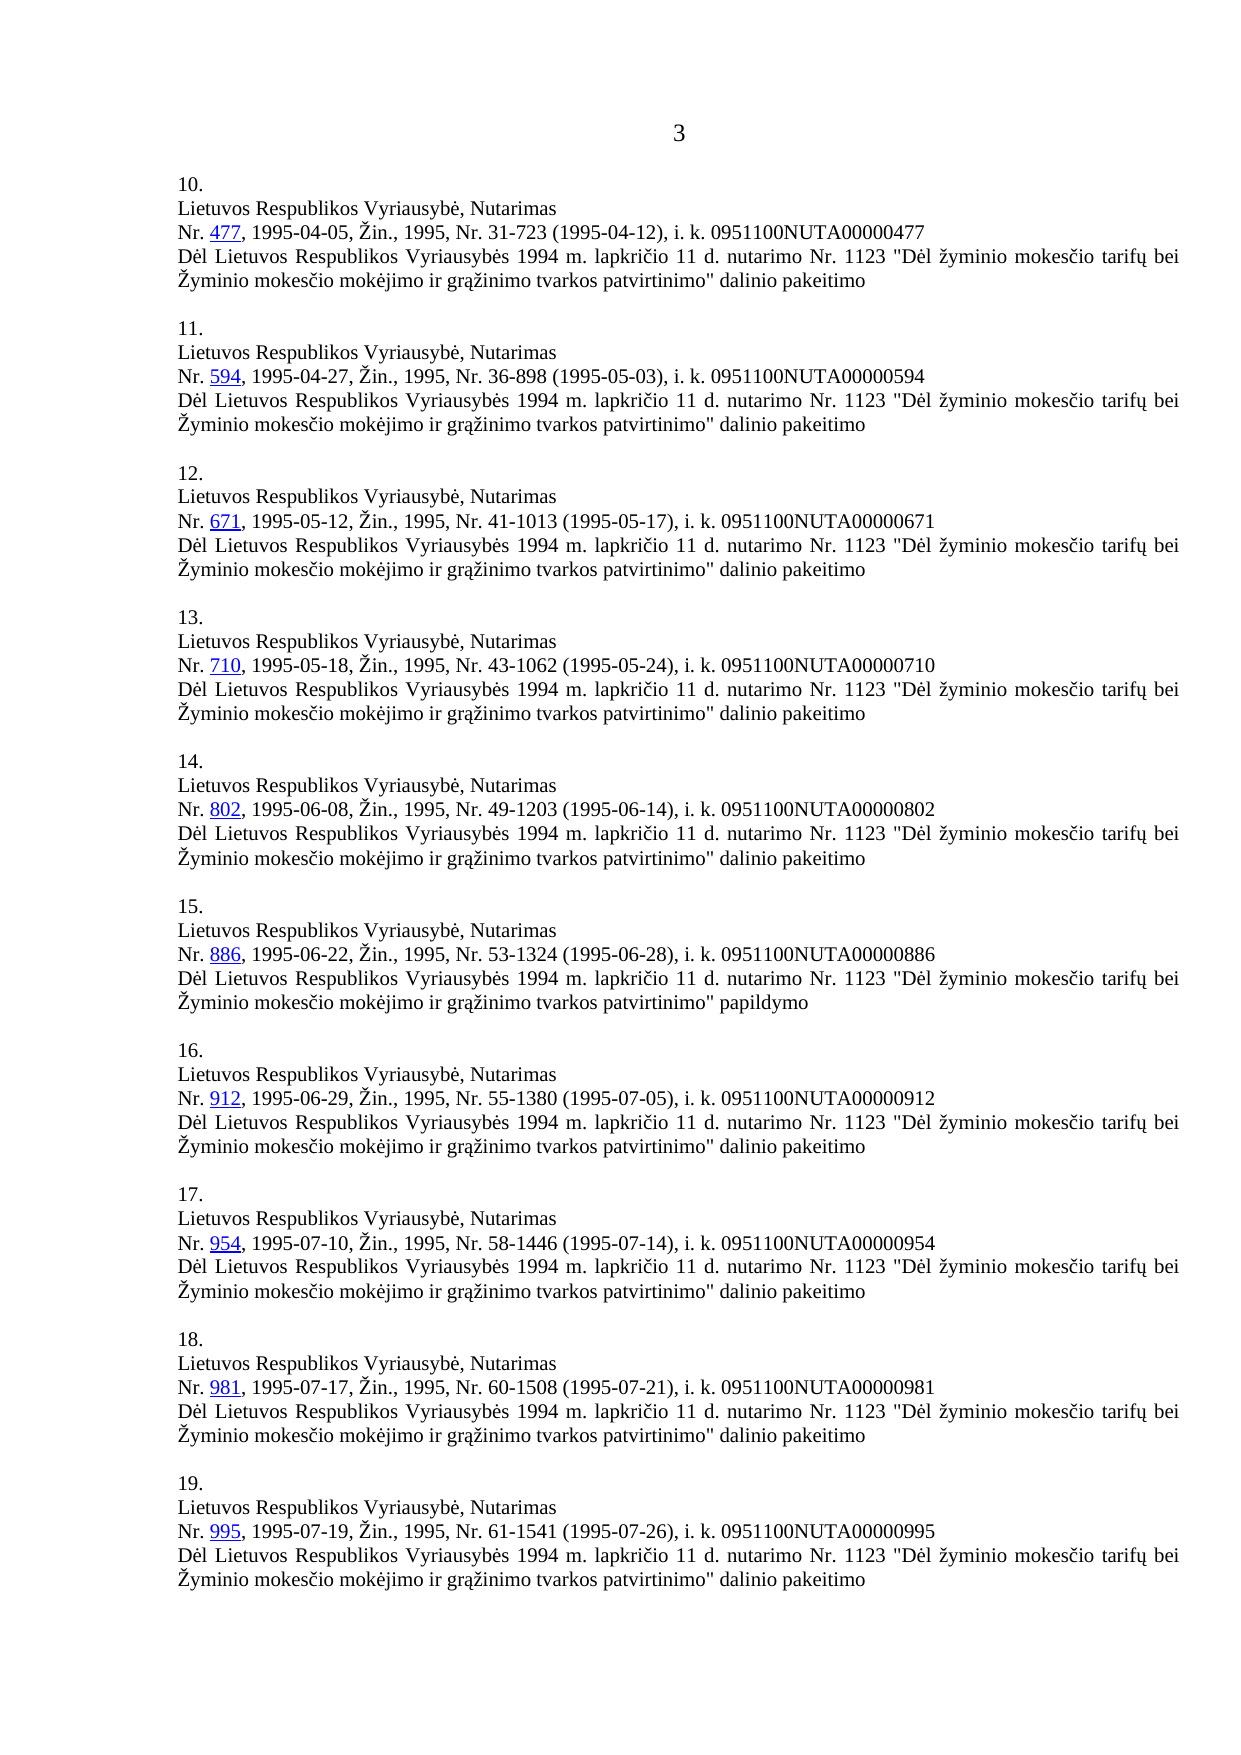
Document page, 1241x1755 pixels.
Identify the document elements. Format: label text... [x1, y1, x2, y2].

text Nr. 594, 1995-04-27, Žin., 1995, Nr. 36-898 (1995-05-03), i. k. 0951100NUTA00000594 [177, 364, 1181, 388]
text Nr. 886, 1995-06-22, Žin., 1995, Nr. 53-1324 (1995-06-28), i. k. 0951100NUTA00000886 [177, 942, 1181, 966]
text Dėl Lietuvos Respublikos Vyriausybės 1994 m. lapkričio 11 d. nutarimo Nr. 1123 "Dėl žyminio mokesčio tarifų bei Žyminio mokesčio mokėjimo ir grąžinimo tvarkos patvirtinimo" dalinio pakeitimo [177, 821, 1181, 869]
text 14. [177, 749, 1181, 773]
text 10. [177, 172, 1181, 196]
text 17. [177, 1182, 1181, 1206]
text Nr. 954, 1995-07-10, Žin., 1995, Nr. 58-1446 (1995-07-14), i. k. 0951100NUTA00000954 [177, 1230, 1181, 1254]
text 15. [177, 893, 1181, 918]
text Lietuvos Respublikos Vyriausybė, Nutarimas [177, 629, 1181, 653]
text 16. [177, 1038, 1181, 1062]
text Dėl Lietuvos Respublikos Vyriausybės 1994 m. lapkričio 11 d. nutarimo Nr. 1123 "Dėl žyminio mokesčio tarifų bei Žyminio mokesčio mokėjimo ir grąžinimo tvarkos patvirtinimo" dalinio pakeitimo [177, 1254, 1181, 1303]
text 13. [177, 605, 1181, 629]
text Dėl Lietuvos Respublikos Vyriausybės 1994 m. lapkričio 11 d. nutarimo Nr. 1123 "Dėl žyminio mokesčio tarifų bei Žyminio mokesčio mokėjimo ir grąžinimo tvarkos patvirtinimo" dalinio pakeitimo [177, 677, 1181, 725]
text Dėl Lietuvos Respublikos Vyriausybės 1994 m. lapkričio 11 d. nutarimo Nr. 1123 "Dėl žyminio mokesčio tarifų bei Žyminio mokesčio mokėjimo ir grąžinimo tvarkos patvirtinimo" dalinio pakeitimo [177, 533, 1181, 581]
text Nr. 802, 1995-06-08, Žin., 1995, Nr. 49-1203 (1995-06-14), i. k. 0951100NUTA00000802 [177, 797, 1181, 821]
text Nr. 671, 1995-05-12, Žin., 1995, Nr. 41-1013 (1995-05-17), i. k. 0951100NUTA00000671 [177, 508, 1181, 533]
text Dėl Lietuvos Respublikos Vyriausybės 1994 m. lapkričio 11 d. nutarimo Nr. 1123 "Dėl žyminio mokesčio tarifų bei Žyminio mokesčio mokėjimo ir grąžinimo tvarkos patvirtinimo" papildymo [177, 966, 1181, 1014]
text Nr. 710, 1995-05-18, Žin., 1995, Nr. 43-1062 (1995-05-24), i. k. 0951100NUTA00000710 [177, 653, 1181, 677]
text Nr. 477, 1995-04-05, Žin., 1995, Nr. 31-723 (1995-04-12), i. k. 0951100NUTA00000477 [177, 220, 1181, 244]
text Dėl Lietuvos Respublikos Vyriausybės 1994 m. lapkričio 11 d. nutarimo Nr. 1123 "Dėl žyminio mokesčio tarifų bei Žyminio mokesčio mokėjimo ir grąžinimo tvarkos patvirtinimo" dalinio pakeitimo [177, 244, 1181, 292]
text Dėl Lietuvos Respublikos Vyriausybės 1994 m. lapkričio 11 d. nutarimo Nr. 1123 "Dėl žyminio mokesčio tarifų bei Žyminio mokesčio mokėjimo ir grąžinimo tvarkos patvirtinimo" dalinio pakeitimo [177, 1399, 1181, 1447]
text 18. [177, 1327, 1181, 1351]
text 12. [177, 460, 1181, 484]
text Lietuvos Respublikos Vyriausybė, Nutarimas [177, 1062, 1181, 1086]
text Dėl Lietuvos Respublikos Vyriausybės 1994 m. lapkričio 11 d. nutarimo Nr. 1123 "Dėl žyminio mokesčio tarifų bei Žyminio mokesčio mokėjimo ir grąžinimo tvarkos patvirtinimo" dalinio pakeitimo [177, 1110, 1181, 1158]
text 19. [177, 1471, 1181, 1495]
text Lietuvos Respublikos Vyriausybė, Nutarimas [177, 196, 1181, 220]
text Nr. 981, 1995-07-17, Žin., 1995, Nr. 60-1508 (1995-07-21), i. k. 0951100NUTA00000981 [177, 1375, 1181, 1399]
text Dėl Lietuvos Respublikos Vyriausybės 1994 m. lapkričio 11 d. nutarimo Nr. 1123 "Dėl žyminio mokesčio tarifų bei Žyminio mokesčio mokėjimo ir grąžinimo tvarkos patvirtinimo" dalinio pakeitimo [177, 388, 1181, 436]
text Lietuvos Respublikos Vyriausybė, Nutarimas [177, 918, 1181, 942]
text Nr. 995, 1995-07-19, Žin., 1995, Nr. 61-1541 (1995-07-26), i. k. 0951100NUTA00000995 [177, 1519, 1181, 1543]
text Lietuvos Respublikos Vyriausybė, Nutarimas [177, 340, 1181, 364]
text Dėl Lietuvos Respublikos Vyriausybės 1994 m. lapkričio 11 d. nutarimo Nr. 1123 "Dėl žyminio mokesčio tarifų bei Žyminio mokesčio mokėjimo ir grąžinimo tvarkos patvirtinimo" dalinio pakeitimo [177, 1543, 1181, 1591]
text Lietuvos Respublikos Vyriausybė, Nutarimas [177, 1351, 1181, 1375]
text Lietuvos Respublikos Vyriausybė, Nutarimas [177, 484, 1181, 508]
text 11. [177, 316, 1181, 340]
text Lietuvos Respublikos Vyriausybė, Nutarimas [177, 1206, 1181, 1230]
text Nr. 912, 1995-06-29, Žin., 1995, Nr. 55-1380 (1995-07-05), i. k. 0951100NUTA00000912 [177, 1086, 1181, 1110]
text Lietuvos Respublikos Vyriausybė, Nutarimas [177, 773, 1181, 797]
text Lietuvos Respublikos Vyriausybė, Nutarimas [177, 1495, 1181, 1519]
